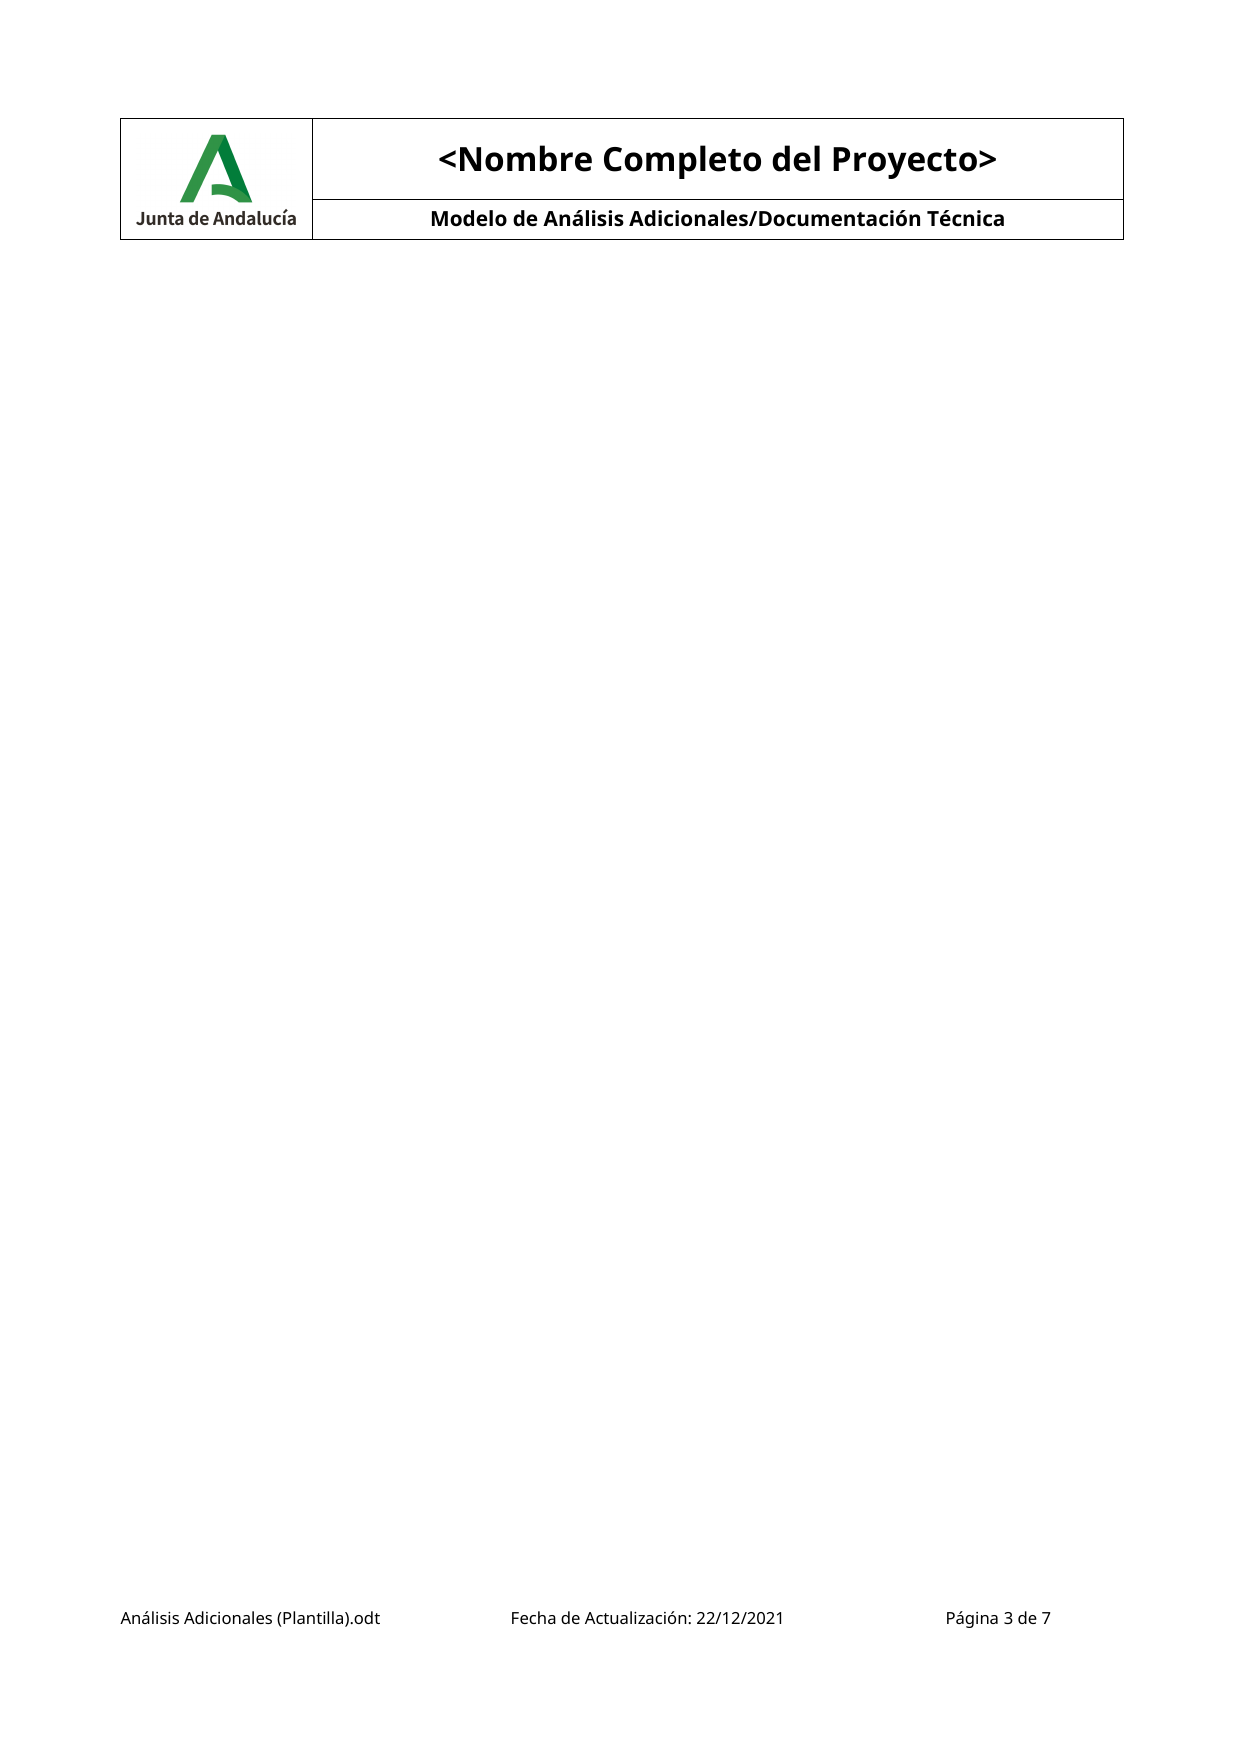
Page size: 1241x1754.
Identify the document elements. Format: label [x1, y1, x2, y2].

picture [135, 133, 297, 227]
